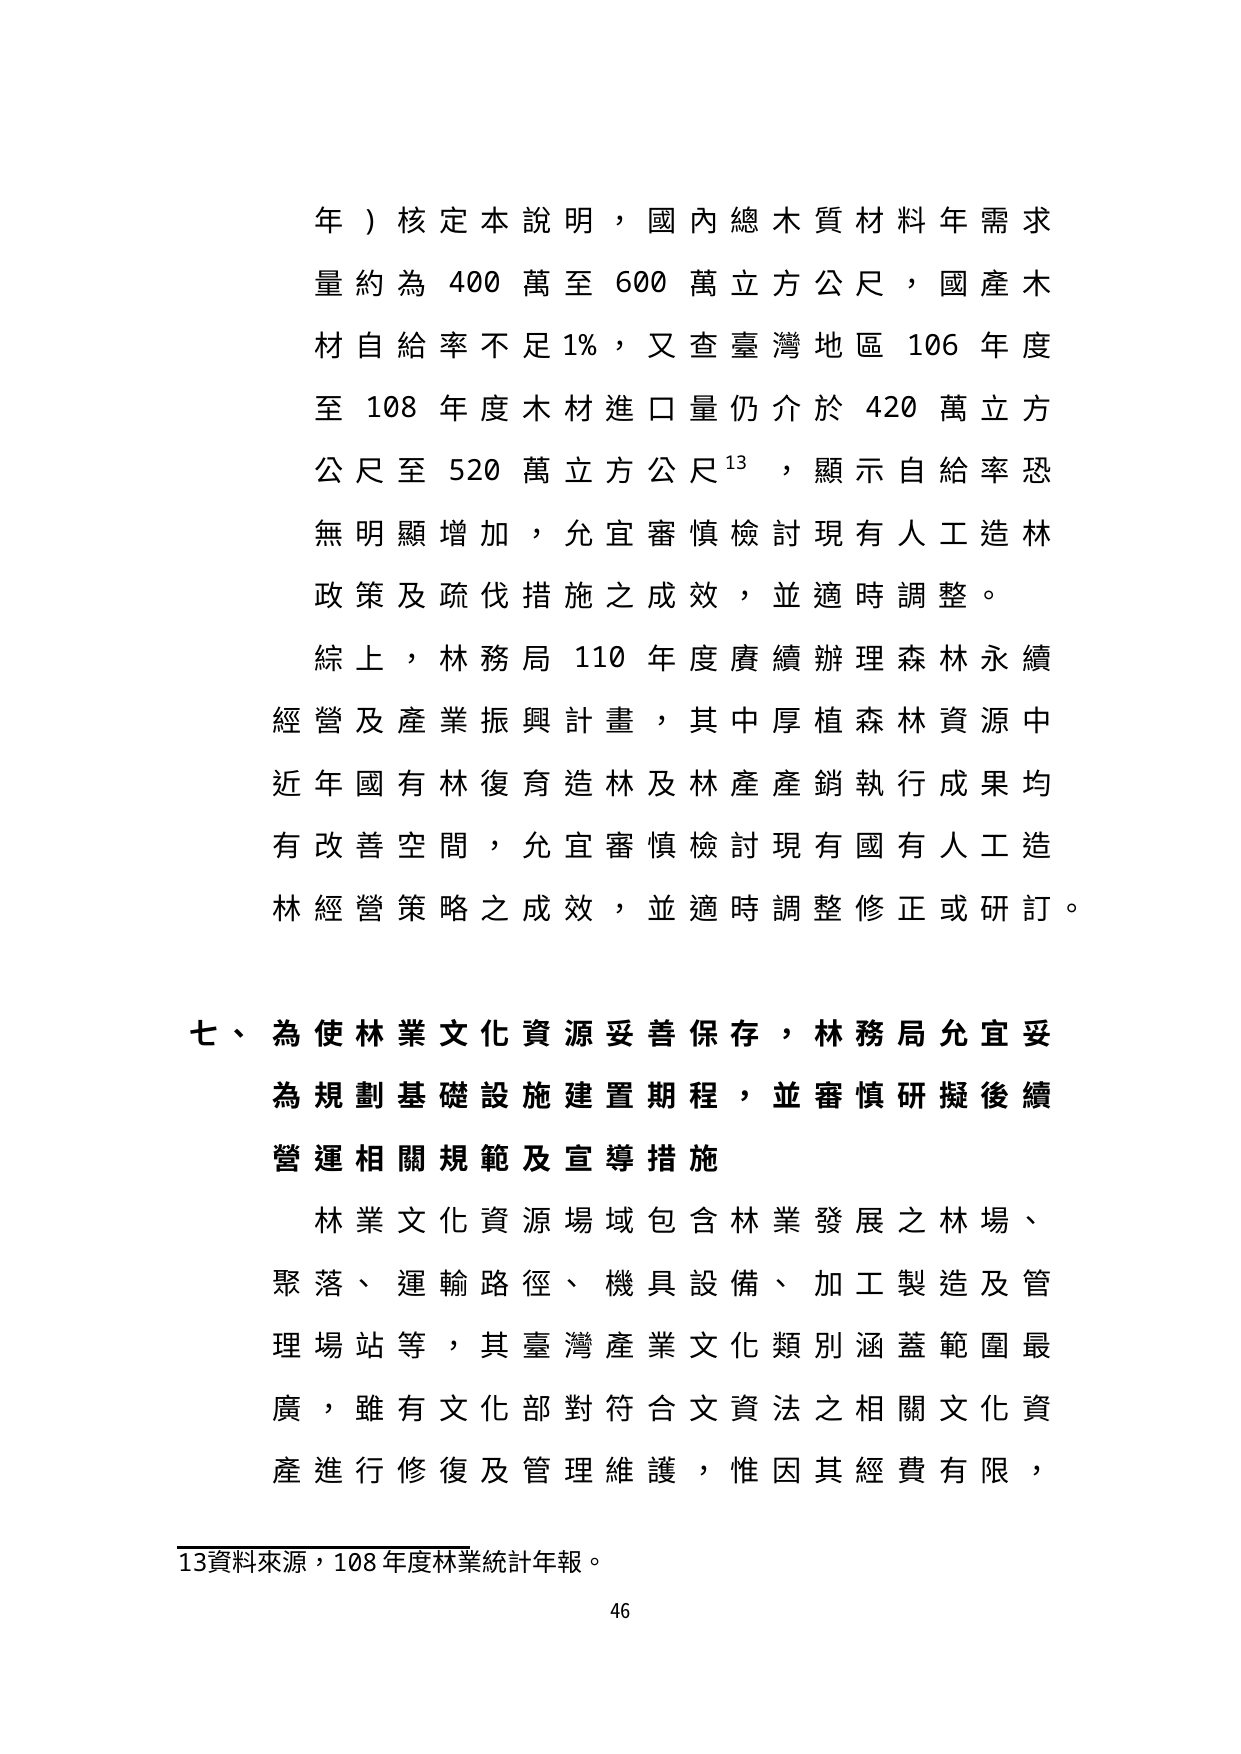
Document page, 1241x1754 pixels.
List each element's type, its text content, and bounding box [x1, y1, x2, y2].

text 為復興國內林產業，林務局前於106年宣示啟動「國產材元年」，期提升國內木材自給率，檢視林務局106年度至108年度國有林林產產銷情形分別為1.1萬立方公尺、1.7萬立方公尺及1.6萬立方公尺，與預計值1.8萬立方公尺、3.6萬立方公尺及3.6萬立方公尺有大幅差距，顯示國有人工林疏伐效益容有改善空間。按森林永續經營及產業振興計畫(110-113年)核定本說明，國內總木質材料年需求量約為400萬至600萬立方公尺，國產木材自給率不足1%，又查臺灣地區106年度至108年度木材進口量仍介於420萬立方公尺至520萬立方公尺，顯示自給率恐無明顯增加，允宜審慎檢討現有人工造林政策及疏伐措施之成效，並適時調整。 [271, 177, 1058, 615]
text 綜上，林務局110年度賡續辦理森林永續經營及產業振興計畫，其中厚植森林資源中近年國有林復育造林及林產產銷執行成果均有改善空間，允宜審慎檢討現有國有人工造林經營策略之成效，並適時調整修正或研訂。 [242, 615, 1058, 927]
text 林業文化資源場域包含林業發展之林場、聚落、運輸路徑、機具設備、加工製造及管理場站等，其臺灣產業文化類別涵蓋範圍最廣，雖有文化部對符合文資法之相關文化資產進行修復及管理維護，惟因其經費有限， [242, 1177, 1058, 1490]
text 資料來源，108年度林業統計年報。 [177, 1548, 1063, 1577]
text 七、為使林業文化資源妥善保存，林務局允宜妥為規劃基礎設施建置期程，並審慎研擬後續營運相關規範及宣導措施 [183, 990, 1058, 1177]
